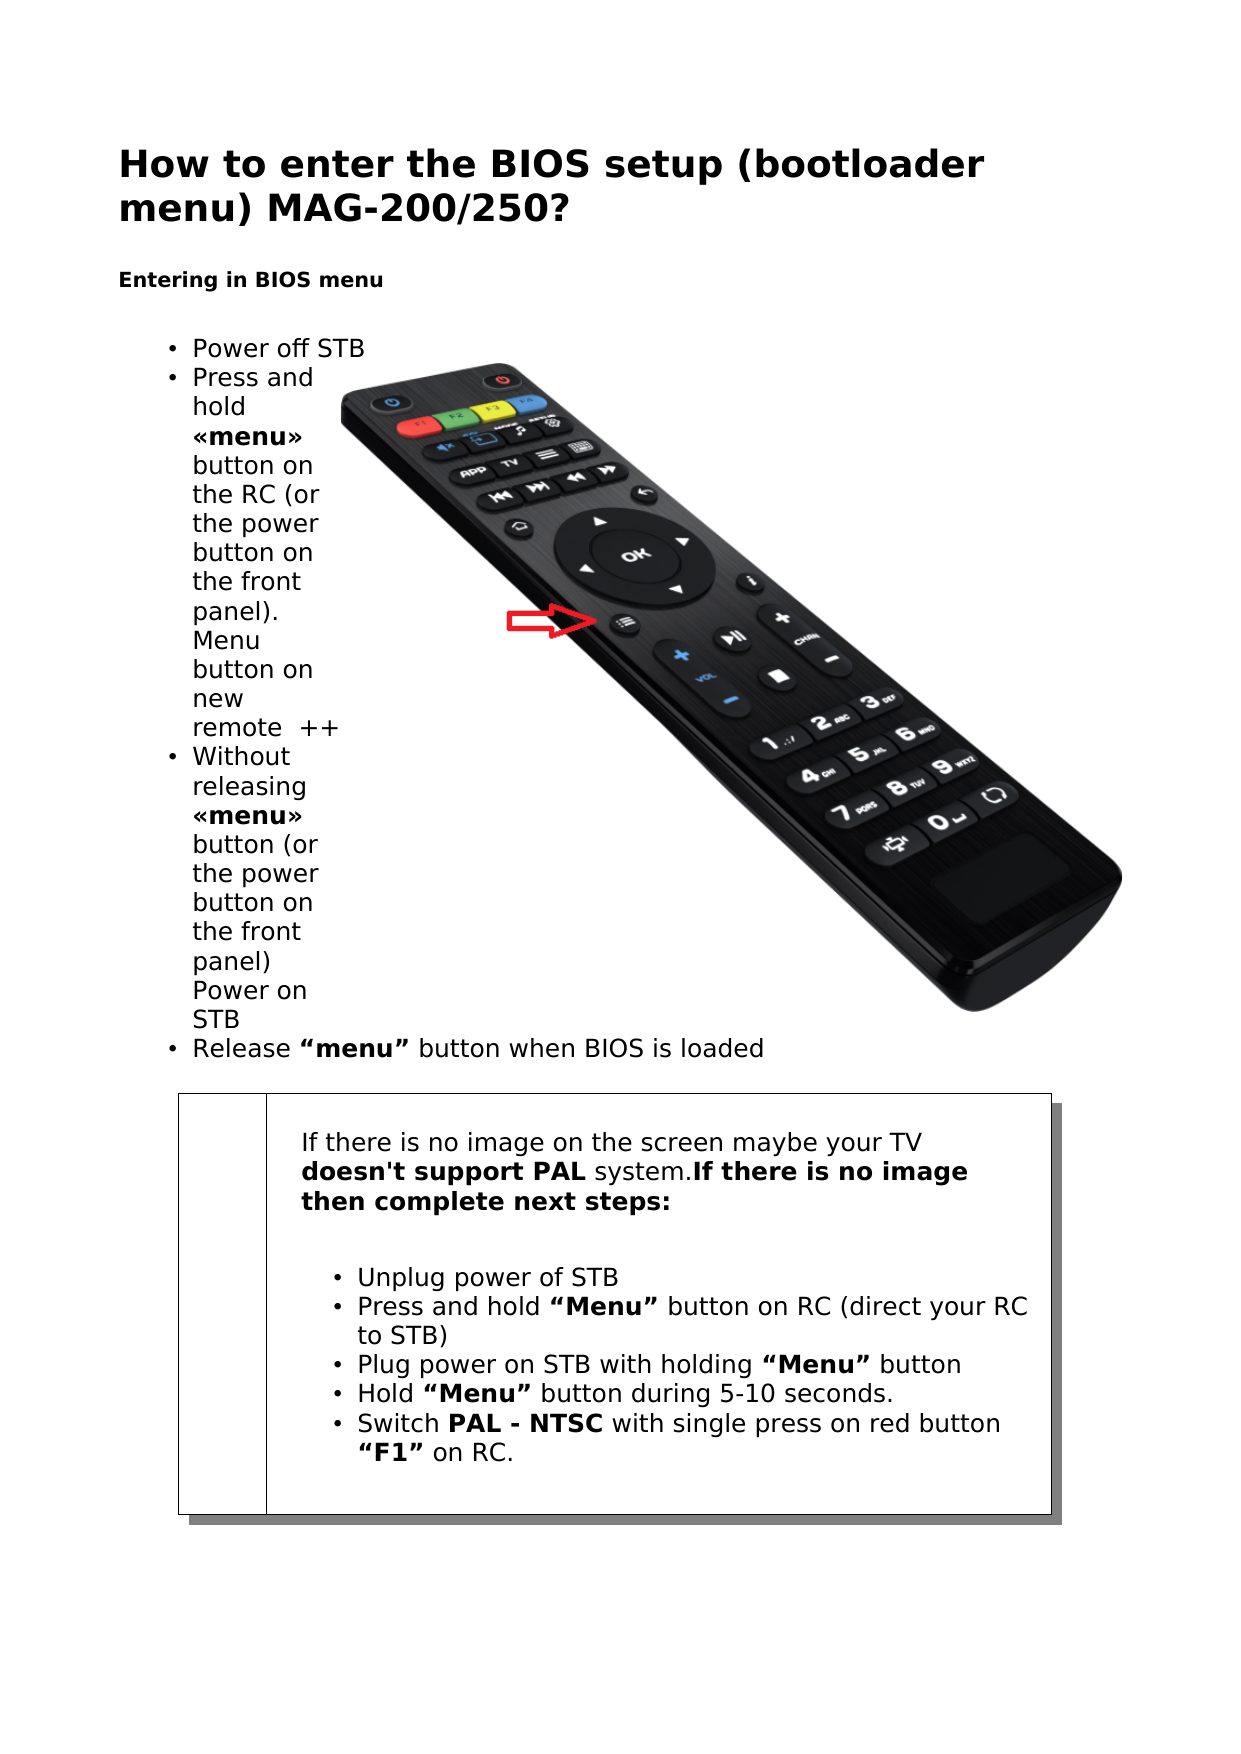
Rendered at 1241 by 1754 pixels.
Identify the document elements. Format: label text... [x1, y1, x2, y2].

table_header [179, 1094, 266, 1514]
list Release “menu” button when BIOS is loaded [177, 1034, 1122, 1063]
subtitle How to enter the BIOS setup (bootloader menu) MAG-200/250? [118, 143, 1122, 230]
list Without releasing «menu» button (or the power button on the front panel) Power on STB [177, 742, 1122, 1034]
subtitle Entering in BIOS menu [118, 268, 1122, 292]
list Power off STB [177, 334, 1122, 363]
picture [340, 363, 1123, 1012]
table_header If there is no image on the screen maybe your TV doesn't support PAL system.If there is no image then complete next steps: Unplug power of STB Press and hold “Menu” button on RC (direct your RC to STB) Plug power on STB with holding “Menu” button Hold “Menu” button during 5-10 seconds. Switch PAL - NTSC with single press on red button “F1” on RC. [267, 1094, 1051, 1514]
list Press and hold «menu» button on the RC (or the power button on the front panel). Menu button on new remote ++ [177, 363, 340, 742]
